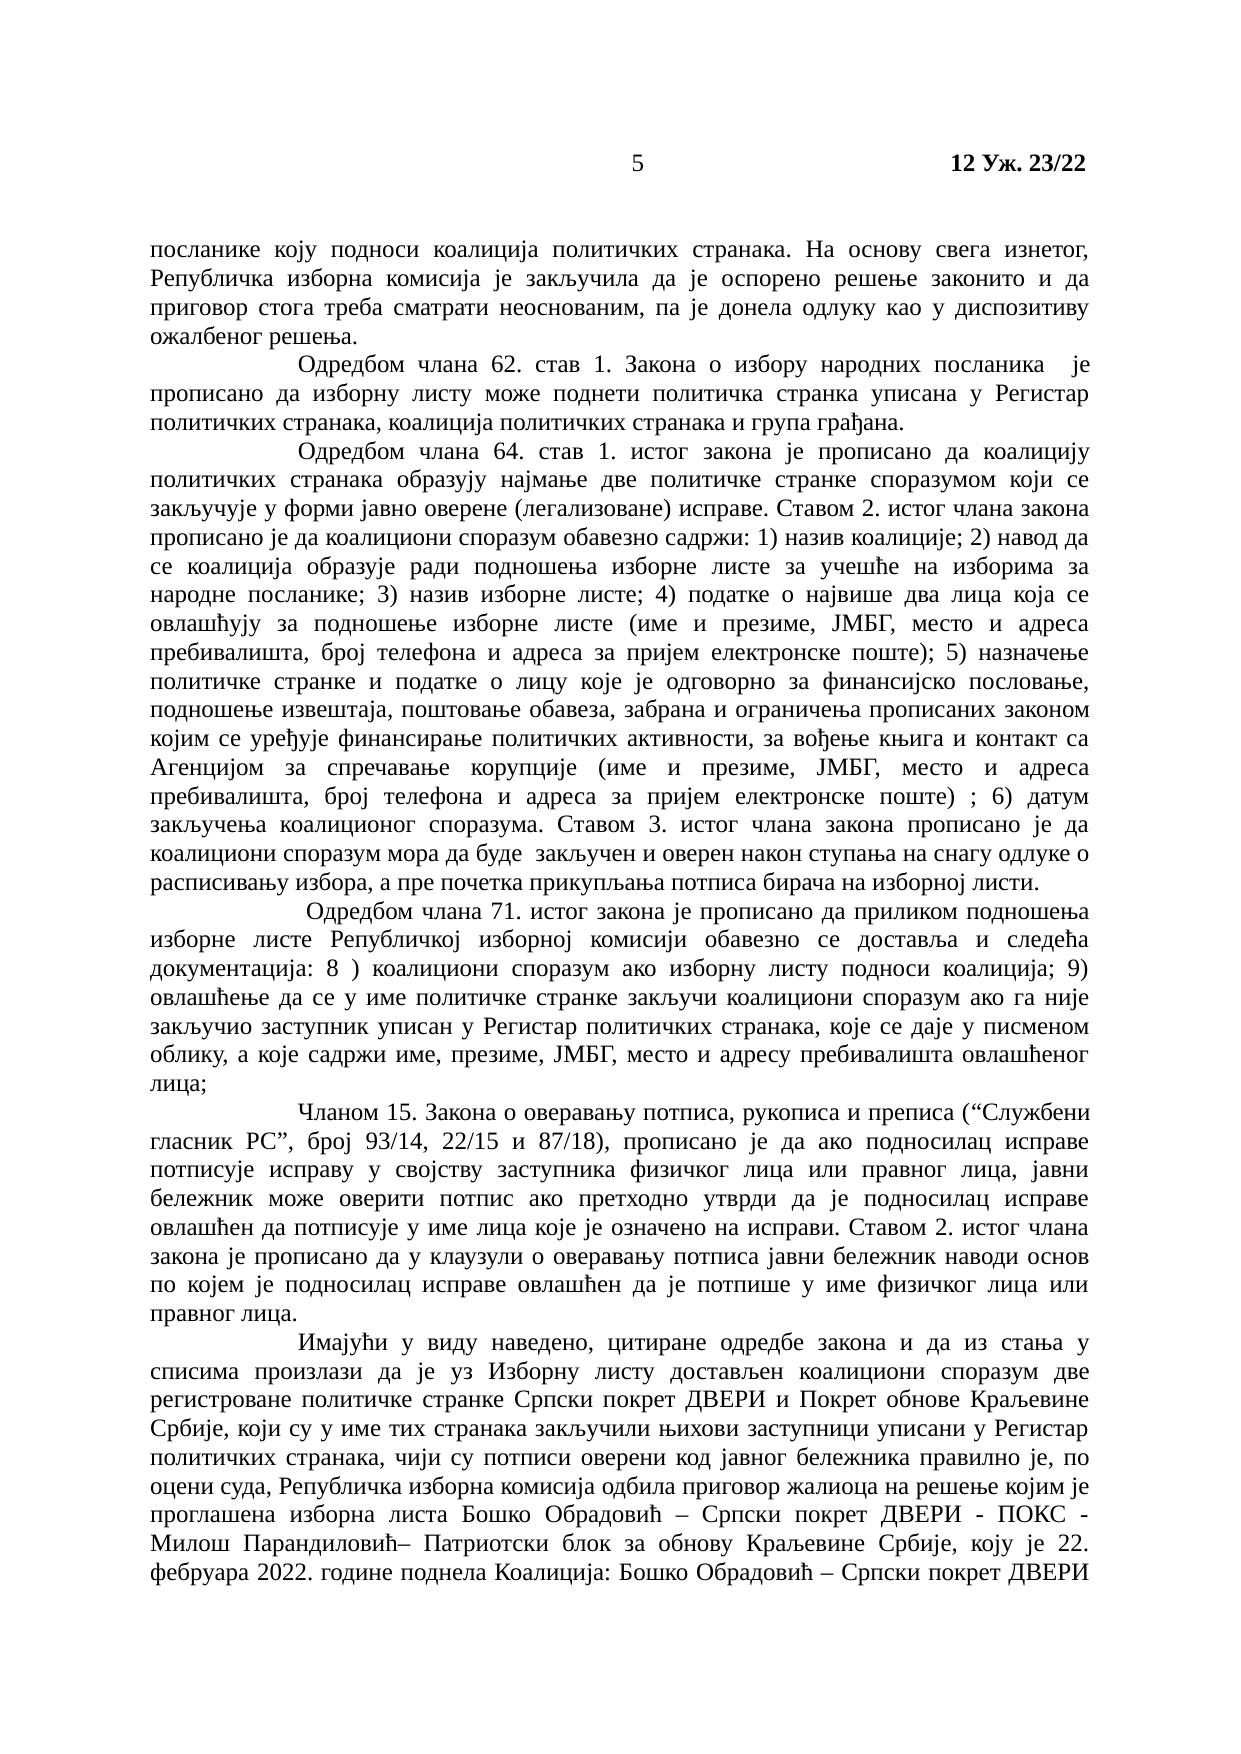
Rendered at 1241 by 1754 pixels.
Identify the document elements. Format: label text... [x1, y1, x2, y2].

text Одредбом члана 64. став 1. истог закона је прописано да коалицију политичких странака образују најмање две политичке странке споразумом који се закључује у форми јавно оверене (легализоване) исправе. Ставом 2. истог члана закона прописано је да коалициони споразум обавезно садржи: 1) назив коалиције; 2) навод да се коалиција образује ради подношења изборне листе за учешће на изборима за народне посланике; 3) назив изборне листе; 4) податке о највише два лица која се овлашћују за подношење изборне листе (име и презиме, ЈМБГ, место и адреса пребивалишта, број телефона и адреса за пријем електронске поште); 5) назначење политичке странке и податке о лицу које је одговорно за финансијско пословање, подношење извештаја, поштовање обавеза, забрана и ограничења прописаних законом којим се уређује финансирање политичких активности, за вођење књига и контакт са Агенцијом за спречавање корупције (име и презиме, ЈМБГ, место и адреса пребивалишта, број телефона и адреса за пријем електронске поште) ; 6) датум закључења коалиционог споразума. Ставом 3. истог члана закона прописано је да коалициони споразум мора да буде закључен и оверен након ступања на снагу одлуке о расписивању избора, а пре почетка прикупљања потписа бирача на изборној листи. [150, 436, 1090, 896]
text Одредбом члана 62. став 1. Закона о избору народних посланика је прописано да изборну листу може поднети политичка странка уписана у Регистар политичких странака, коалиција политичких странака и група грађана. [150, 349, 1090, 436]
text Имајући у виду наведено, цитиране одредбе закона и да из стања у списима произлази да је уз Изборну листу достављен коалициони споразум две регистроване политичке странке Српски покрет ДВЕРИ и Покрет обнове Краљевине Србије, који су у име тих странака закључили њихови заступници уписани у Регистар политичких странака, чији су потписи оверени код јавног бележника правилно је, по оцени суда, Републичка изборна комисија одбила приговор жалиоца на решење којим је проглашена изборна листа Бошко Обрадовић – Српски покрет ДВЕРИ - ПОКС - Милош Парандиловић– Патриотски блок за обнову Краљевине Србије, коју је 22. фебруара 2022. године поднела Коалиција: Бошко Обрадовић – Српски покрет ДВЕРИ [150, 1327, 1090, 1586]
text Чланом 15. Закона о оверавању потписа, рукописа и преписа (“Службени гласник РС”, број 93/14, 22/15 и 87/18), прописано је да ако подносилац исправе потписује исправу у својству заступника физичког лица или правног лица, јавни бележник може оверити потпис ако претходно утврди да је подносилац исправе овлашћен да потписује у име лица које је означено на исправи. Ставом 2. истог члана закона је прописано да у клаузули о оверавању потписа јавни бележник наводи основ по којем је подносилац исправе овлашћен да је потпише у име физичког лица или правног лица. [150, 1097, 1090, 1327]
text посланике коју подноси коалиција политичких странака. На основу свега изнетог, Републичка изборна комисија је закључила да је оспорено решење законито и да приговор стога треба сматрати неоснованим, па је донела одлуку као у диспозитиву ожалбеног решења. [150, 234, 1090, 349]
text Одредбом члана 71. истог закона је прописано да приликом подношења изборне листе Републичкој изборној комисији обавезно се доставља и следећа документација: 8 ) коалициони споразум ако изборну листу подноси коалиција; 9) овлашћење да се у име политичке странке закључи коалициони споразум ако га није закључио заступник уписан у Регистар политичких странака, које се даје у писменом облику, а које садржи име, презиме, ЈМБГ, место и адресу пребивалишта овлашћеног лица; [150, 896, 1090, 1097]
